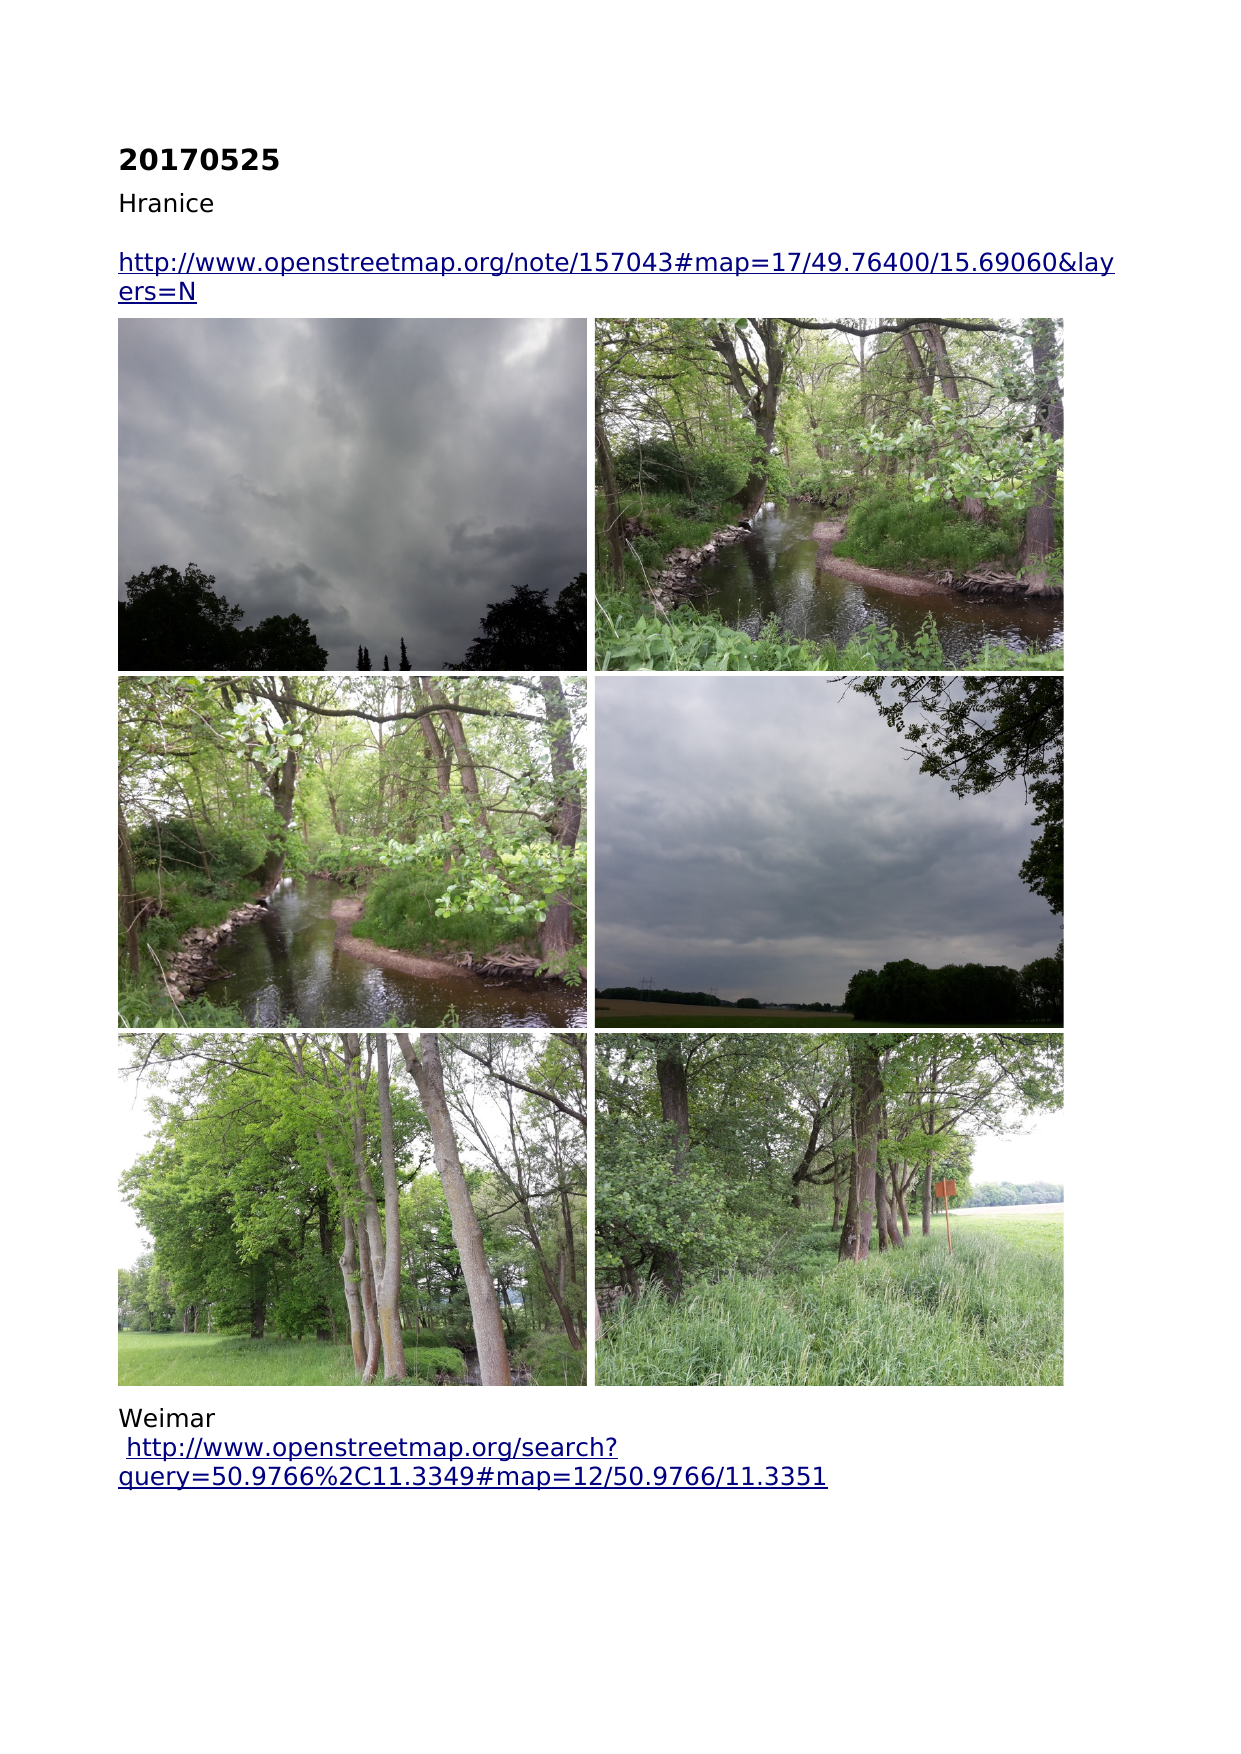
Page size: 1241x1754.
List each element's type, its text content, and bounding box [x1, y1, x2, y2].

picture [118, 676, 587, 1028]
picture [118, 1033, 587, 1386]
picture [594, 676, 1064, 1028]
picture [594, 318, 1064, 671]
subtitle 20170525 [118, 143, 1122, 177]
text Weimar http://www.openstreetmap.org/search?query=50.9766%2C11.3349#map=12/50.9766/11.3351 [118, 1404, 1122, 1491]
picture [594, 1033, 1064, 1386]
text Hranice http://www.openstreetmap.org/note/157043#map=17/49.76400/15.69060&layers=N [118, 189, 1122, 306]
picture [118, 318, 587, 671]
